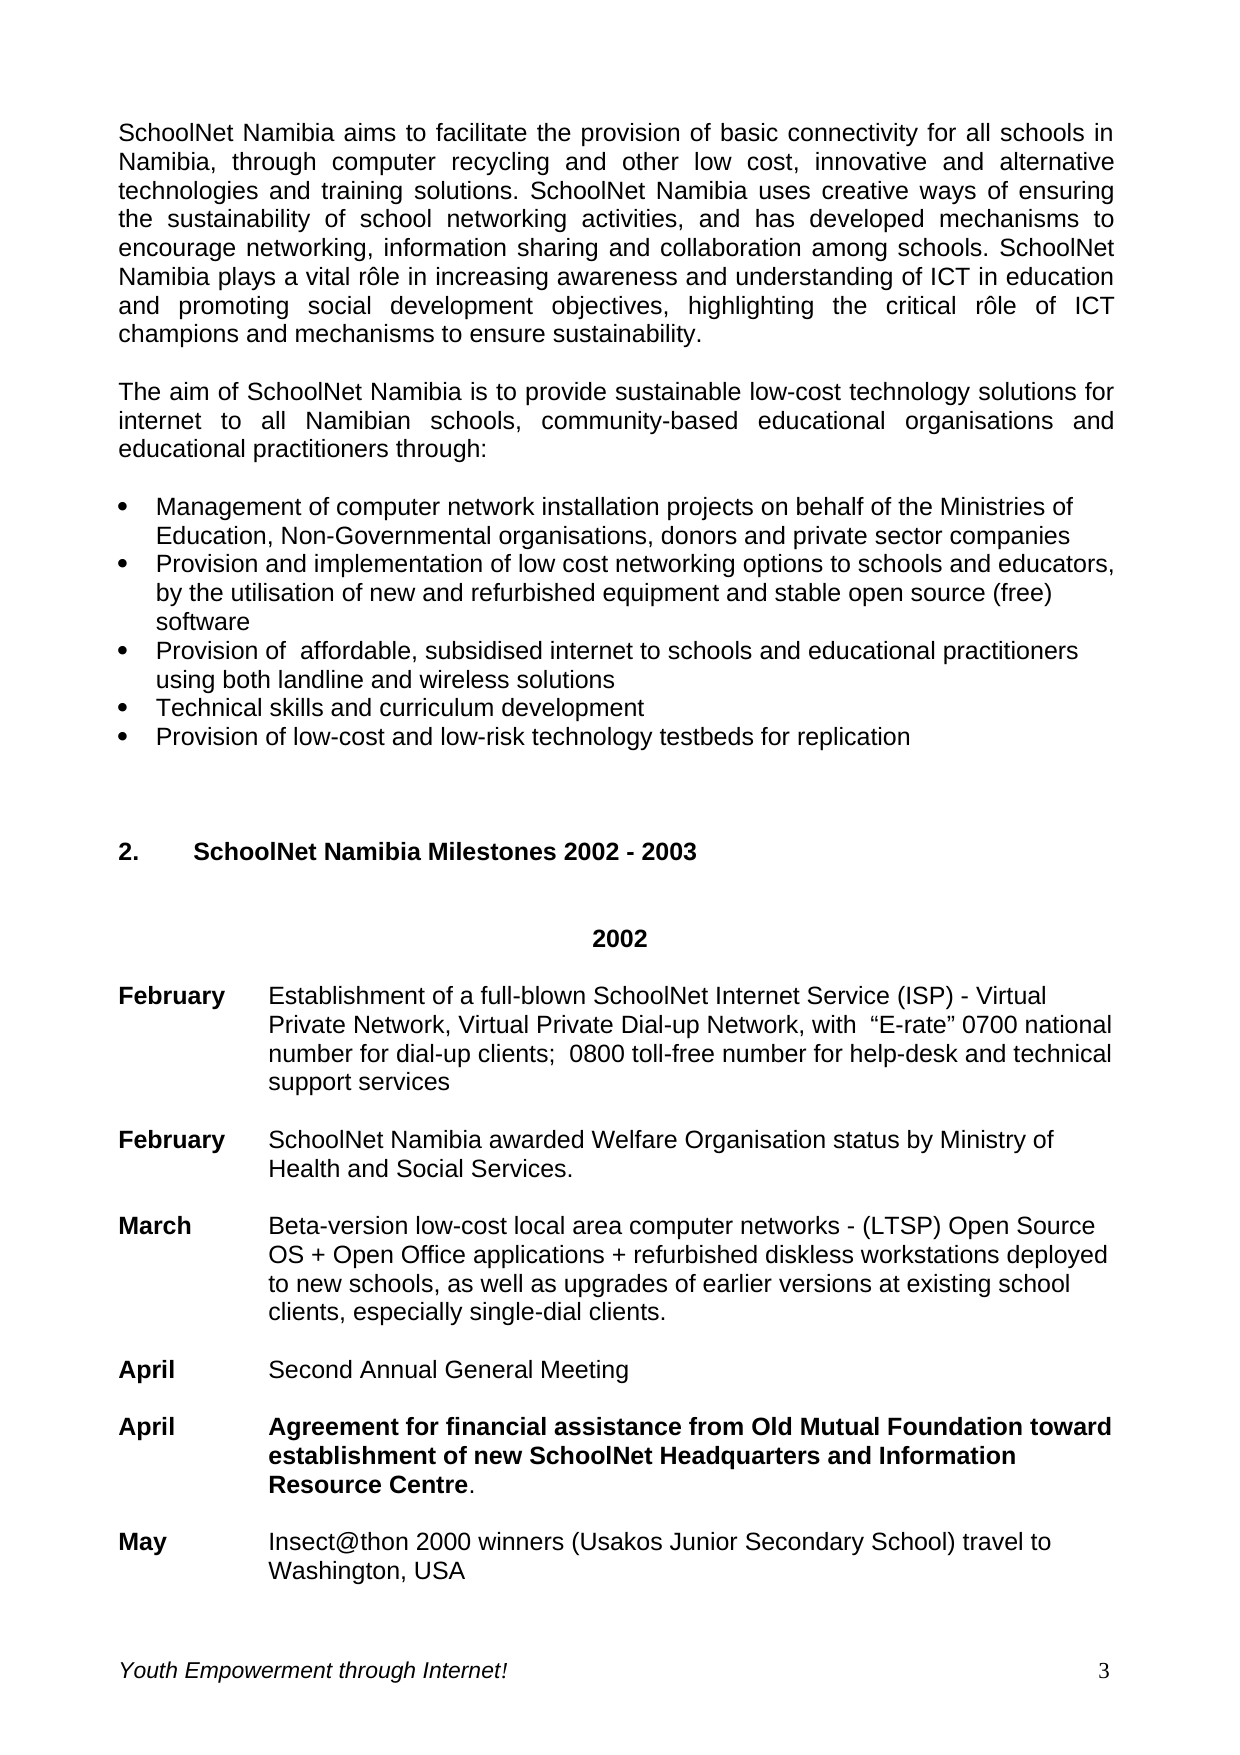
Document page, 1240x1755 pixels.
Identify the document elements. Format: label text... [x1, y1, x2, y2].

text May Insect@thon 2000 winners (Usakos Junior Secondary School) travel to Washington, USA [118, 1527, 1121, 1585]
list Provision of affordable, subsidised internet to schools and educational practitioners using both landline and wireless solutions [118, 636, 1121, 693]
list Technical skills and curriculum development [118, 693, 1121, 722]
text SchoolNet Namibia aims to facilitate the provision of basic connectivity for all schools in Namibia, through computer recycling and other low cost, innovative and alternative technologies and training solutions. SchoolNet Namibia uses creative ways of ensuring the sustainability of school networking activities, and has developed mechanisms to encourage networking, information sharing and collaboration among schools. SchoolNet Namibia plays a vital rôle in increasing awareness and understanding of ICT in education and promoting social development objectives, highlighting the critical rôle of ICT champions and mechanisms to ensure sustainability. [118, 118, 1116, 348]
text 2. SchoolNet Namibia Milestones 2002 - 2003 [118, 837, 1121, 866]
text 2002 [118, 924, 1121, 952]
list Management of computer network installation projects on behalf of the Ministries of Education, Non-Governmental organisations, donors and private sector companies [118, 492, 1121, 549]
text February SchoolNet Namibia awarded Welfare Organisation status by Ministry of Health and Social Services. [118, 1125, 1121, 1182]
list Provision and implementation of low cost networking options to schools and educators, by the utilisation of new and refurbished equipment and stable open source (free) software [118, 549, 1121, 636]
text April Second Annual General Meeting [118, 1355, 1121, 1384]
text The aim of SchoolNet Namibia is to provide sustainable low-cost technology solutions for internet to all Namibian schools, community-based educational organisations and educational practitioners through: [118, 377, 1116, 463]
text February Establishment of a full-blown SchoolNet Internet Service (ISP) - Virtual Private Network, Virtual Private Dial-up Network, with “E-rate” 0700 national number for dial-up clients; 0800 toll-free number for help-desk and technical support services [118, 981, 1121, 1096]
text April Agreement for financial assistance from Old Mutual Foundation toward establishment of new SchoolNet Headquarters and Information Resource Centre. [118, 1412, 1121, 1499]
list Provision of low-cost and low-risk technology testbeds for replication [118, 722, 1121, 751]
text March Beta-version low-cost local area computer networks - (LTSP) Open Source OS + Open Office applications + refurbished diskless workstations deployed to new schools, as well as upgrades of earlier versions at existing school clients, especially single-dial clients. [118, 1211, 1121, 1326]
